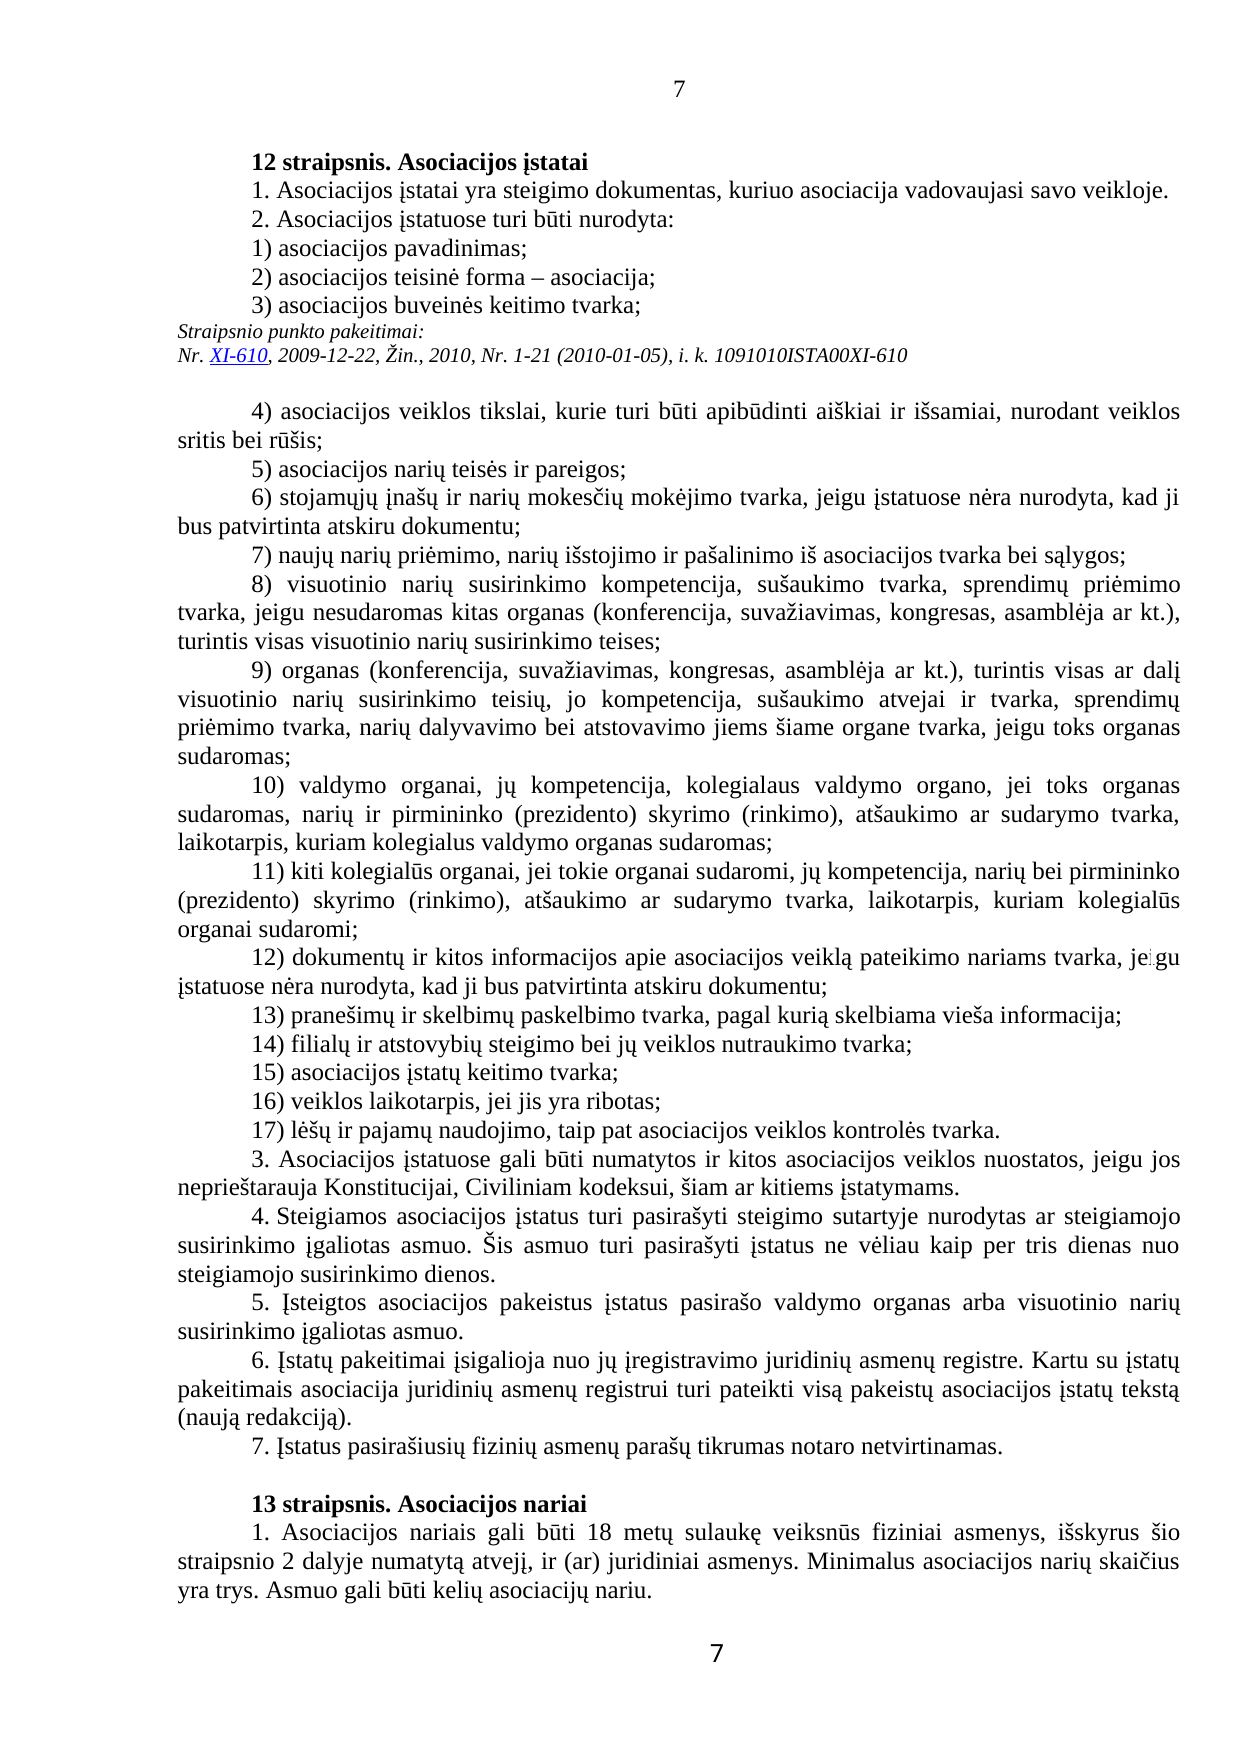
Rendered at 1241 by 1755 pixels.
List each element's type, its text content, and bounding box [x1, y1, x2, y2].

text 1. Asociacijos nariais gali būti 18 metų sulaukę veiksnūs fiziniai asmenys, išskyrus šio straipsnio 2 dalyje numatytą atvejį, ir (ar) juridiniai asmenys. Minimalus asociacijos narių skaičius yra trys. Asmuo gali būti kelių asociacijų nariu. [177, 1517, 1181, 1604]
text Straipsnio punkto pakeitimai: [177, 319, 1181, 343]
text 4) asociacijos veiklos tikslai, kurie turi būti apibūdinti aiškiai ir išsamiai, nurodant veiklos sritis bei rūšis; [177, 396, 1181, 454]
text 12) dokumentų ir kitos informacijos apie asociacijos veiklą pateikimo nariams tvarka, jeigu įstatuose nėra nurodyta, kad ji bus patvirtinta atskiru dokumentu; [177, 942, 1181, 1000]
text 10) valdymo organai, jų kompetencija, kolegialaus valdymo organo, jei toks organas sudaromas, narių ir pirmininko (prezidento) skyrimo (rinkimo), atšaukimo ar sudarymo tvarka, laikotarpis, kuriam kolegialus valdymo organas sudaromas; [177, 770, 1181, 856]
text 8) visuotinio narių susirinkimo kompetencija, sušaukimo tvarka, sprendimų priėmimo tvarka, jeigu nesudaromas kitas organas (konferencija, suvažiavimas, kongresas, asamblėja ar kt.), turintis visas visuotinio narių susirinkimo teises; [177, 569, 1181, 655]
text 11) kiti kolegialūs organai, jei tokie organai sudaromi, jų kompetencija, narių bei pirmininko (prezidento) skyrimo (rinkimo), atšaukimo ar sudarymo tvarka, laikotarpis, kuriam kolegialūs organai sudaromi; [177, 856, 1181, 942]
text Nr. XI-610, 2009-12-22, Žin., 2010, Nr. 1-21 (2010-01-05), i. k. 1091010ISTA00XI-610 [177, 343, 1181, 367]
text 5) asociacijos narių teisės ir pareigos; [177, 454, 1181, 482]
text 1. Asociacijos įstatai yra steigimo dokumentas, kuriuo asociacija vadovaujasi savo veikloje. [177, 176, 1181, 204]
text 3) asociacijos buveinės keitimo tvarka; [177, 291, 1181, 319]
text 13 straipsnis. Asociacijos nariai [177, 1489, 1181, 1517]
text 5. Įsteigtos asociacijos pakeistus įstatus pasirašo valdymo organas arba visuotinio narių susirinkimo įgaliotas asmuo. [177, 1287, 1181, 1345]
text 2) asociacijos teisinė forma – asociacija; [177, 262, 1181, 291]
text 13) pranešimų ir skelbimų paskelbimo tvarka, pagal kurią skelbiama vieša informacija; [177, 1000, 1151, 1029]
text 17) lėšų ir pajamų naudojimo, taip pat asociacijos veiklos kontrolės tvarka. [177, 1115, 1181, 1144]
text 2. Asociacijos įstatuose turi būti nurodyta: [177, 204, 1181, 233]
text 4. Steigiamos asociacijos įstatus turi pasirašyti steigimo sutartyje nurodytas ar steigiamojo susirinkimo įgaliotas asmuo. Šis asmuo turi pasirašyti įstatus ne vėliau kaip per tris dienas nuo steigiamojo susirinkimo dienos. [177, 1201, 1181, 1287]
text 6. Įstatų pakeitimai įsigalioja nuo jų įregistravimo juridinių asmenų registre. Kartu su įstatų pakeitimais asociacija juridinių asmenų registrui turi pateikti visą pakeistų asociacijos įstatų tekstą (naują redakciją). [177, 1345, 1181, 1431]
text 16) veiklos laikotarpis, jei jis yra ribotas; [177, 1086, 1181, 1115]
text 1) asociacijos pavadinimas; [177, 233, 1181, 262]
text 12 straipsnis. Asociacijos įstatai [177, 147, 1181, 176]
text 14) filialų ir atstovybių steigimo bei jų veiklos nutraukimo tvarka; [177, 1029, 1151, 1057]
text 7) naujų narių priėmimo, narių išstojimo ir pašalinimo iš asociacijos tvarka bei sąlygos; [177, 540, 1181, 569]
text 15) asociacijos įstatų keitimo tvarka; [177, 1057, 1181, 1086]
text 9) organas (konferencija, suvažiavimas, kongresas, asamblėja ar kt.), turintis visas ar dalį visuotinio narių susirinkimo teisių, jo kompetencija, sušaukimo atvejai ir tvarka, sprendimų priėmimo tvarka, narių dalyvavimo bei atstovavimo jiems šiame organe tvarka, jeigu toks organas sudaromas; [177, 655, 1181, 770]
text 6) stojamųjų įnašų ir narių mokesčių mokėjimo tvarka, jeigu įstatuose nėra nurodyta, kad ji bus patvirtinta atskiru dokumentu; [177, 482, 1181, 540]
text 3. Asociacijos įstatuose gali būti numatytos ir kitos asociacijos veiklos nuostatos, jeigu jos neprieštarauja Konstitucijai, Civiliniam kodeksui, šiam ar kitiems įstatymams. [177, 1144, 1181, 1201]
text 7. Įstatus pasirašiusių fizinių asmenų parašų tikrumas notaro netvirtinamas. [177, 1431, 1181, 1460]
